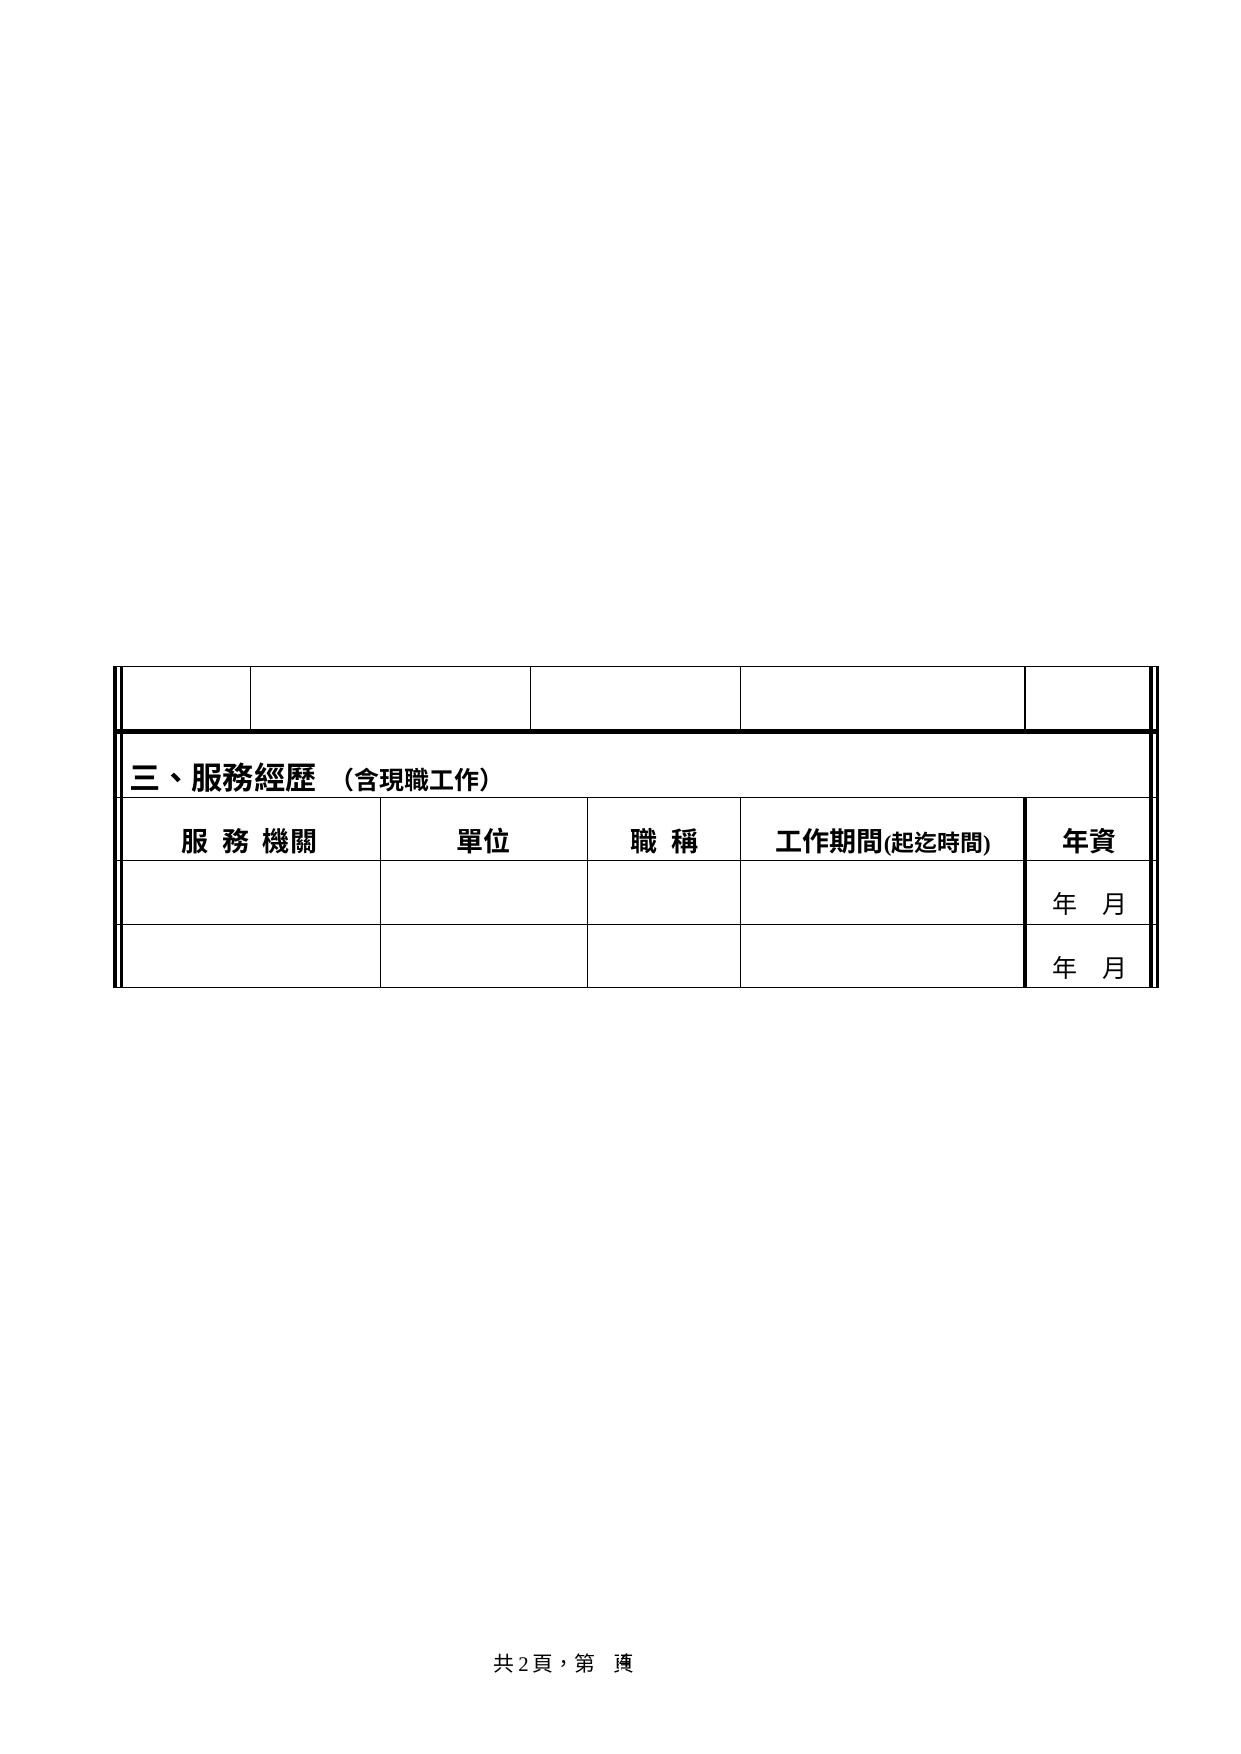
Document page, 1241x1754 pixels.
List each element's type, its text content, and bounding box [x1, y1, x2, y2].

table_cell 三、服務經歷 （含現職工作） [123, 734, 1149, 797]
table_cell [531, 667, 740, 729]
table_cell 工作期間(起迄時間) [741, 798, 1023, 860]
table_cell [251, 667, 530, 729]
table_cell [381, 925, 587, 987]
table_cell 職 稱 [588, 798, 740, 860]
table_cell [381, 861, 587, 924]
table_cell 年資 [1027, 798, 1149, 860]
table_cell [123, 667, 250, 729]
table_cell [123, 861, 380, 924]
table_cell 服 務 機關 [123, 798, 380, 860]
table_cell [741, 925, 1023, 987]
table_cell [741, 667, 1024, 729]
table_cell [588, 925, 740, 987]
table_cell 年 月 [1027, 861, 1149, 924]
table_cell 單位 [381, 798, 587, 860]
table_cell 年 月 [1027, 925, 1149, 987]
table_cell [588, 861, 740, 924]
table_cell [741, 861, 1023, 924]
table_cell [1026, 667, 1149, 729]
table_cell [123, 925, 380, 987]
